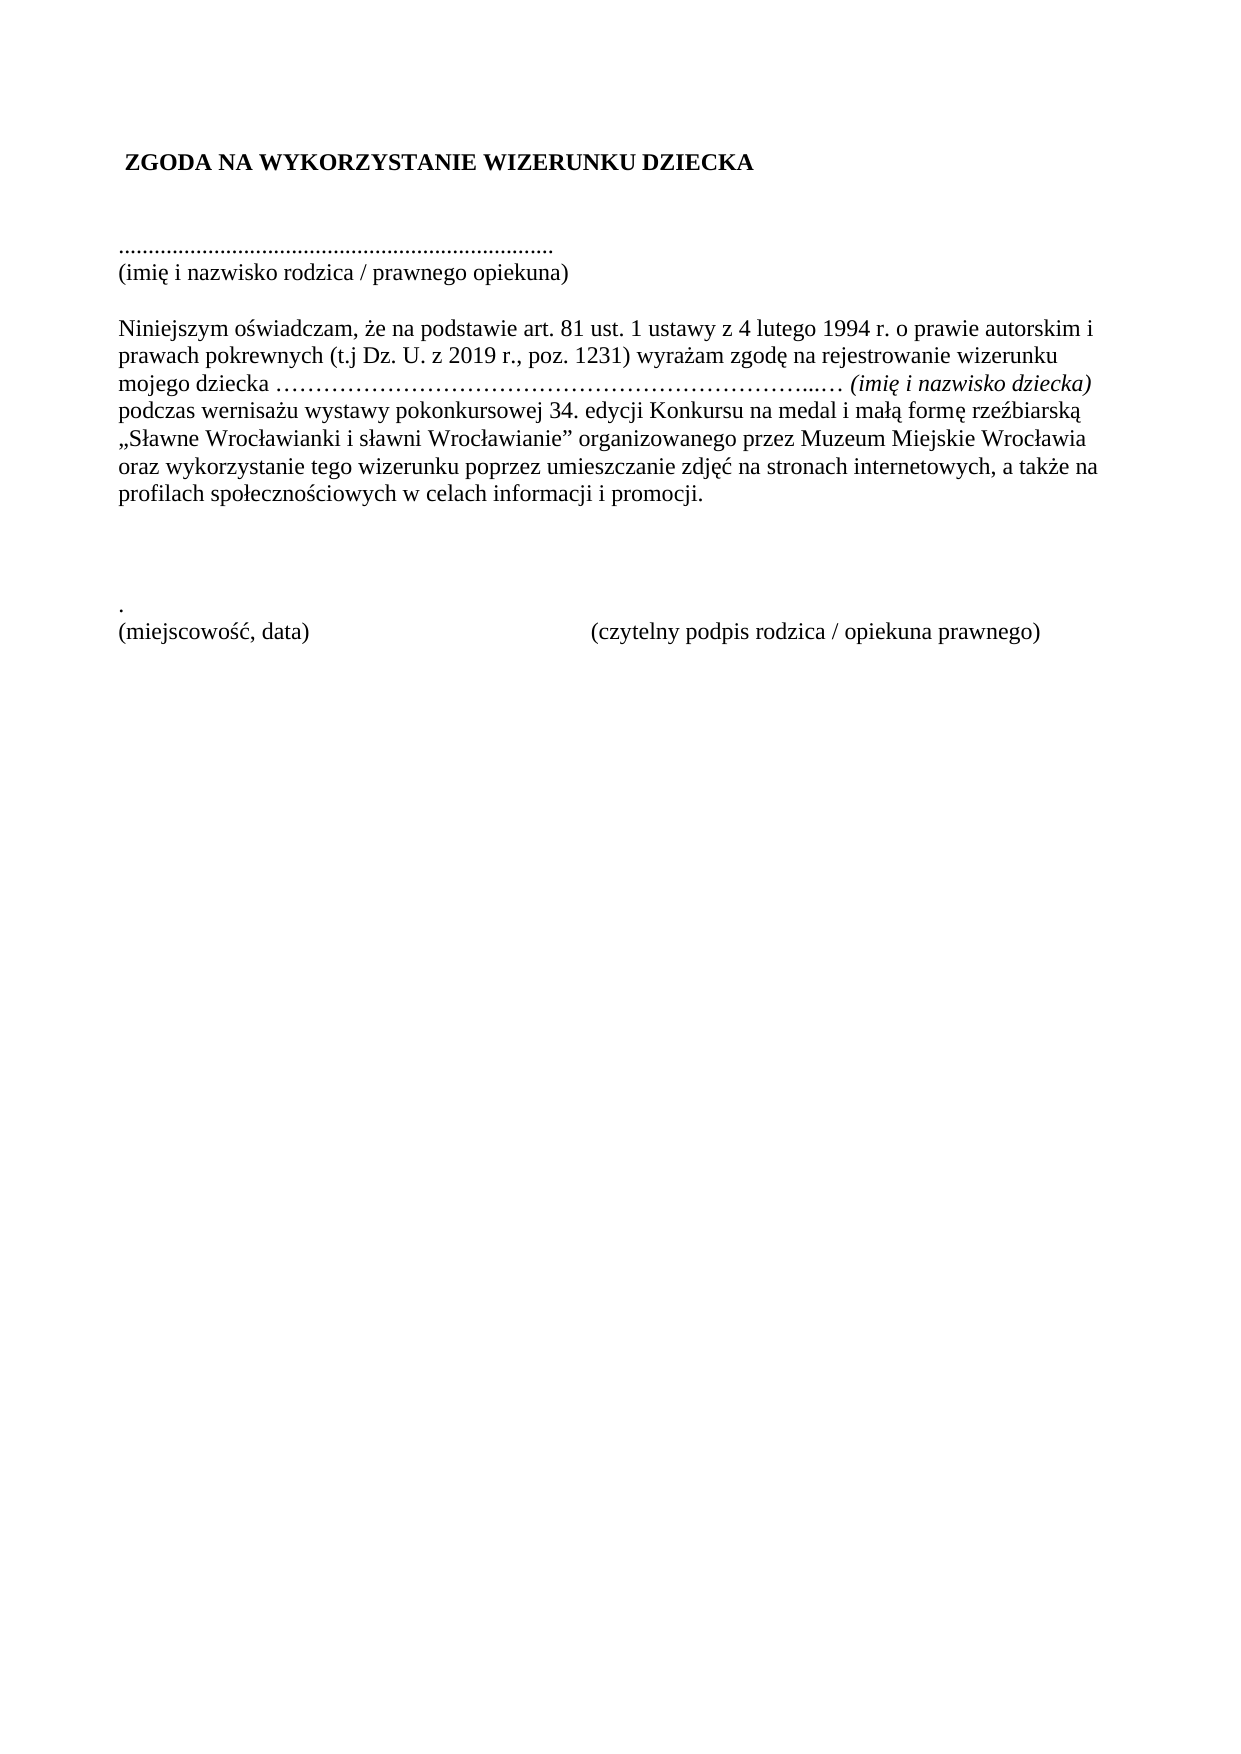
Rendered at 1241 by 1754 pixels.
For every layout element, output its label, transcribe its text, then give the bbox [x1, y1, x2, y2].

text (imię i nazwisko rodzica / prawnego opiekuna) [118, 258, 1122, 286]
text (miejscowość, data) (czytelny podpis rodzica / opiekuna prawnego) [118, 617, 1122, 645]
text Niniejszym oświadczam, że na podstawie art. 81 ust. 1 ustawy z 4 lutego 1994 r. o prawie autorskim i prawach pokrewnych (t.j Dz. U. z 2019 r., poz. 1231) wyrażam zgodę na rejestrowanie wizerunku mojego dziecka …………………………………………………………...… (imię i nazwisko dziecka) podczas wernisażu wystawy pokonkursowej 34. edycji Konkursu na medal i małą formę rzeźbiarską „Sławne Wrocławianki i sławni Wrocławianie” organizowanego przez Muzeum Miejskie Wrocławia oraz wykorzystanie tego wizerunku poprzez umieszczanie zdjęć na stronach internetowych, a także na profilach społecznościowych w celach informacji i promocji. [118, 314, 1122, 507]
text . [118, 590, 1122, 617]
text ......................................................................... [118, 231, 1122, 258]
text ZGODA NA WYKORZYSTANIE WIZERUNKU DZIECKA [118, 147, 1122, 176]
